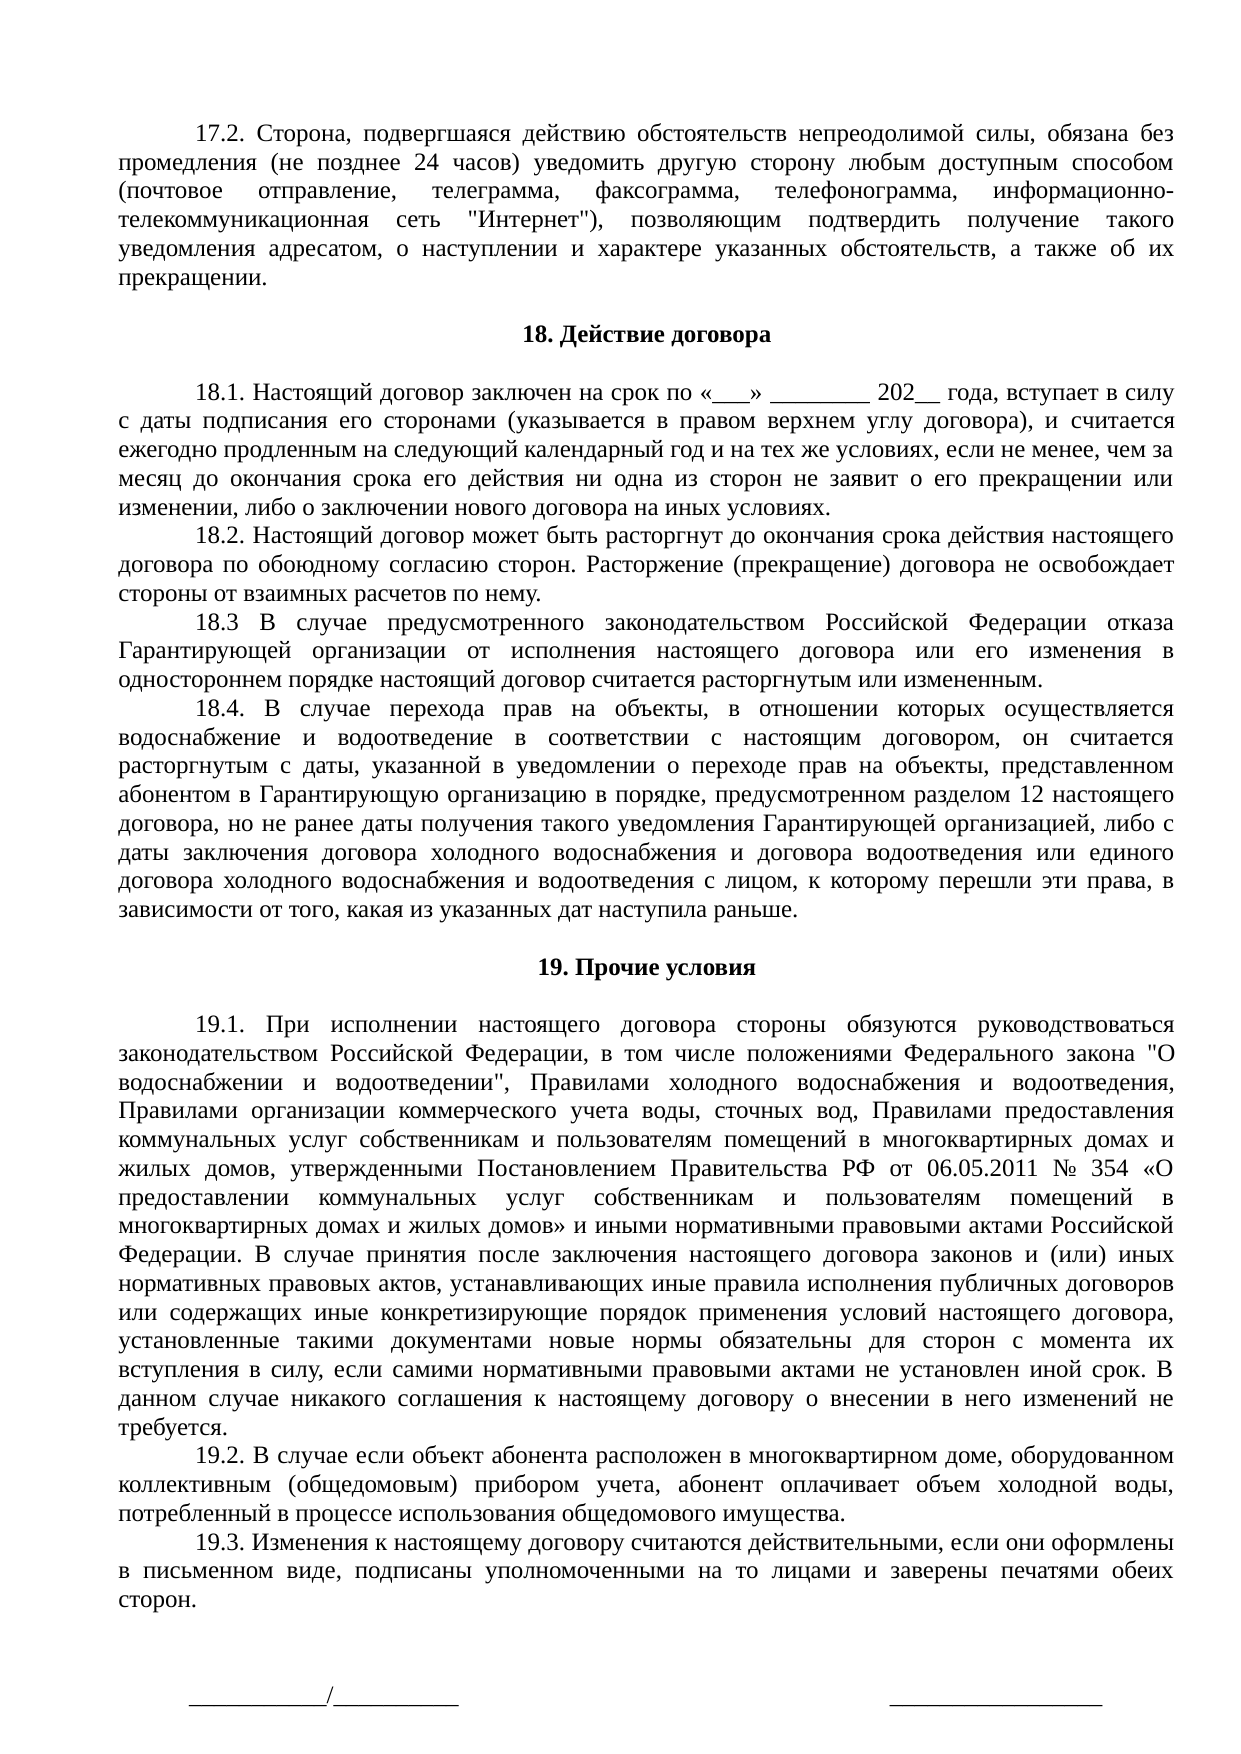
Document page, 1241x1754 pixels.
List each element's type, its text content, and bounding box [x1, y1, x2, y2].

text 17.2. Сторона, подвергшаяся действию обстоятельств непреодолимой силы, обязана без промедления (не позднее 24 часов) уведомить другую сторону любым доступным способом (почтовое отправление, телеграмма, факсограмма, телефонограмма, информационно-телекоммуникационная сеть "Интернет"), позволяющим подтвердить получение такого уведомления адресатом, о наступлении и характере указанных обстоятельств, а также об их прекращении. [118, 118, 1175, 291]
text 18. Действие договора [118, 319, 1175, 348]
text 18.4. В случае перехода прав на объекты, в отношении которых осуществляется водоснабжение и водоотведение в соответствии с настоящим договором, он считается расторгнутым с даты, указанной в уведомлении о переходе прав на объекты, представленном абонентом в Гарантирующую организацию в порядке, предусмотренном разделом 12 настоящего договора, но не ранее даты получения такого уведомления Гарантирующей организацией, либо с даты заключения договора холодного водоснабжения и договора водоотведения или единого договора холодного водоснабжения и водоотведения с лицом, к которому перешли эти права, в зависимости от того, какая из указанных дат наступила раньше. [118, 693, 1175, 923]
text 19.1. При исполнении настоящего договора стороны обязуются руководствоваться законодательством Российской Федерации, в том числе положениями Федерального закона "О водоснабжении и водоотведении", Правилами холодного водоснабжения и водоотведения, Правилами организации коммерческого учета воды, сточных вод, Правилами предоставления коммунальных услуг собственникам и пользователям помещений в многоквартирных домах и жилых домов, утвержденными Постановлением Правительства РФ от 06.05.2011 № 354 «О предоставлении коммунальных услуг собственникам и пользователям помещений в многоквартирных домах и жилых домов» и иными нормативными правовыми актами Российской Федерации. В случае принятия после заключения настоящего договора законов и (или) иных нормативных правовых актов, устанавливающих иные правила исполнения публичных договоров или содержащих иные конкретизирующие порядок применения условий настоящего договора, установленные такими документами новые нормы обязательны для сторон с момента их вступления в силу, если самими нормативными правовыми актами не установлен иной срок. В данном случае никакого соглашения к настоящему договору о внесении в него изменений не требуется. [118, 1009, 1175, 1441]
text 18.2. Настоящий договор может быть расторгнут до окончания срока действия настоящего договора по обоюдному согласию сторон. Расторжение (прекращение) договора не освобождает стороны от взаимных расчетов по нему. [118, 521, 1175, 607]
text 18.1. Настоящий договор заключен на срок по «___» ________ 202__ года, вступает в силу с даты подписания его сторонами (указывается в правом верхнем углу договора), и считается ежегодно продленным на следующий календарный год и на тех же условиях, если не менее, чем за месяц до окончания срока его действия ни одна из сторон не заявит о его прекращении или изменении, либо о заключении нового договора на иных условиях. [118, 377, 1175, 521]
text 19.2. В случае если объект абонента расположен в многоквартирном доме, оборудованном коллективным (общедомовым) прибором учета, абонент оплачивает объем холодной воды, потребленный в процессе использования общедомового имущества. [118, 1441, 1175, 1527]
text 19.3. Изменения к настоящему договору считаются действительными, если они оформлены в письменном виде, подписаны уполномоченными на то лицами и заверены печатями обеих сторон. [118, 1527, 1175, 1613]
text 19. Прочие условия [118, 952, 1175, 981]
text 18.3 В случае предусмотренного законодательством Российской Федерации отказа Гарантирующей организации от исполнения настоящего договора или его изменения в одностороннем порядке настоящий договор считается расторгнутым или измененным. [118, 607, 1175, 693]
